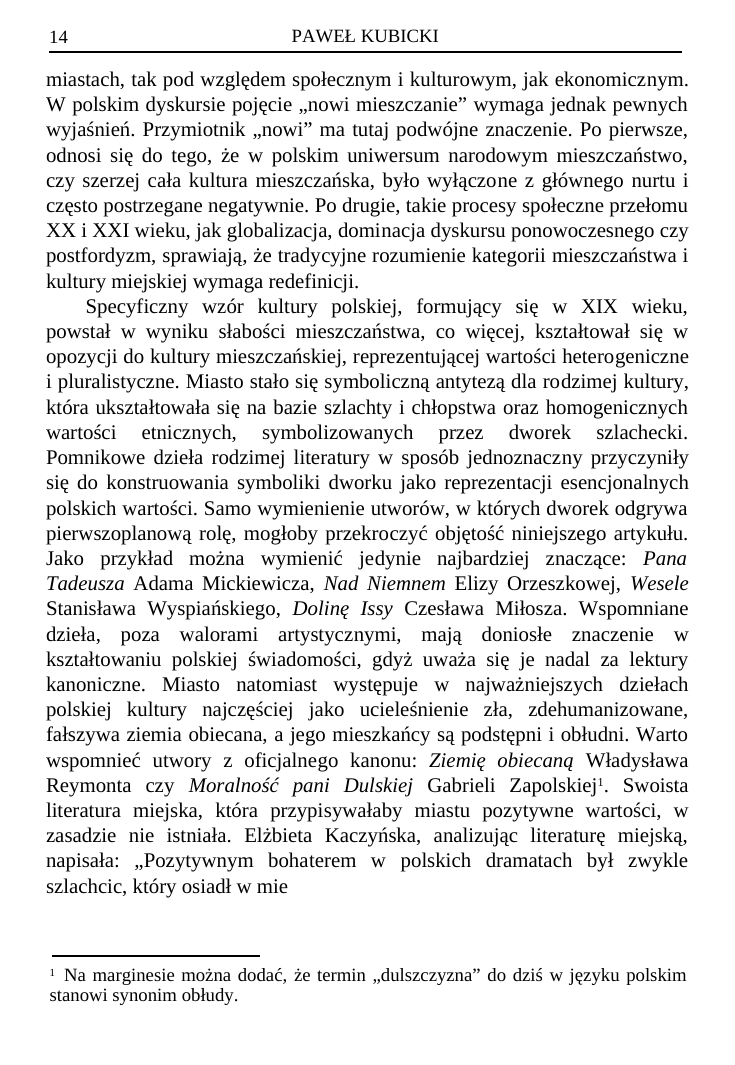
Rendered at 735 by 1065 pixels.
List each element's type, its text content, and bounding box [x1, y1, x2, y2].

text 14 [49, 26, 71, 48]
text miastach, tak pod względem społecznym i kulturowym, jak ekonomicz­nym. W polskim dyskursie pojęcie „nowi mieszczanie” wymaga jednak pewnych wyjaśnień. Przymiotnik „nowi” ma tutaj podwójne znaczenie. Po pierwsze, odnosi się do tego, że w polskim uniwersum narodowym mieszczaństwo, czy szerzej cała kultura mieszczańska, było wyłączo­ne z głównego nurtu i często postrzegane negatywnie. Po drugie, takie procesy społeczne przełomu XX i XXI wieku, jak globalizacja, domi­nacja dyskursu ponowoczesnego czy postfordyzm, sprawiają, że trady­cyjne rozumienie kategorii mieszczaństwa i kultury miejskiej wymaga redefinicji. [46, 67, 689, 293]
text PAWEŁ KUBICKI [291, 25, 440, 47]
text 1 Na marginesie można dodać, że termin „dulszczyzna” do dziś w języku polskim stanowi synonim obłudy. [49, 965, 687, 1006]
text Specyficzny wzór kultury polskiej, formujący się w XIX wieku, powstał w wyniku słabości mieszczaństwa, co więcej, kształtował się w opozycji do kultury mieszczańskiej, reprezentującej wartości hetero­geniczne i pluralistyczne. Miasto stało się symboliczną antytezą dla ro­dzimej kultury, która ukształtowała się na bazie szlachty i chłopstwa oraz homogenicznych wartości etnicznych, symbolizowanych przez dworek szlachecki. Pomnikowe dzieła rodzimej literatury w sposób jednoznacz­ny przyczyniły się do konstruowania symboliki dworku jako reprezen­tacji esencjonalnych polskich wartości. Samo wymienienie utworów, w których dworek odgrywa pierwszoplanową rolę, mogłoby przekro­czyć objętość niniejszego artykułu. Jako przykład można wymienić je­dynie najbardziej znaczące: Pana Tadeusza Adama Mickiewicza, Nad Niemnem Elizy Orzeszkowej, Wesele Stanisława Wyspiańskiego, Dolinę Issy Czesława Miłosza. Wspomniane dzieła, poza walorami artystycz­nymi, mają doniosłe znaczenie w kształtowaniu polskiej świadomości, gdyż uważa się je nadal za lektury kanoniczne. Miasto natomiast wy­stępuje w najważniejszych dziełach polskiej kultury najczęściej jako ucieleśnienie zła, zdehumanizowane, fałszywa ziemia obiecana, a jego mieszkańcy są podstępni i obłudni. Warto wspomnieć utwory z oficjalne­go kanonu: Ziemię obiecaną Władysława Reymonta czy Moralność pani Dulskiej Gabrieli Zapolskiej1. Swoista literatura miejska, która przypi­sywałaby miastu pozytywne wartości, w zasadzie nie istniała. Elżbieta Kaczyńska, analizując literaturę miejską, napisała: „Pozytywnym boha­terem w polskich dramatach był zwykle szlachcic, który osiadł w mie­ [46, 294, 689, 898]
